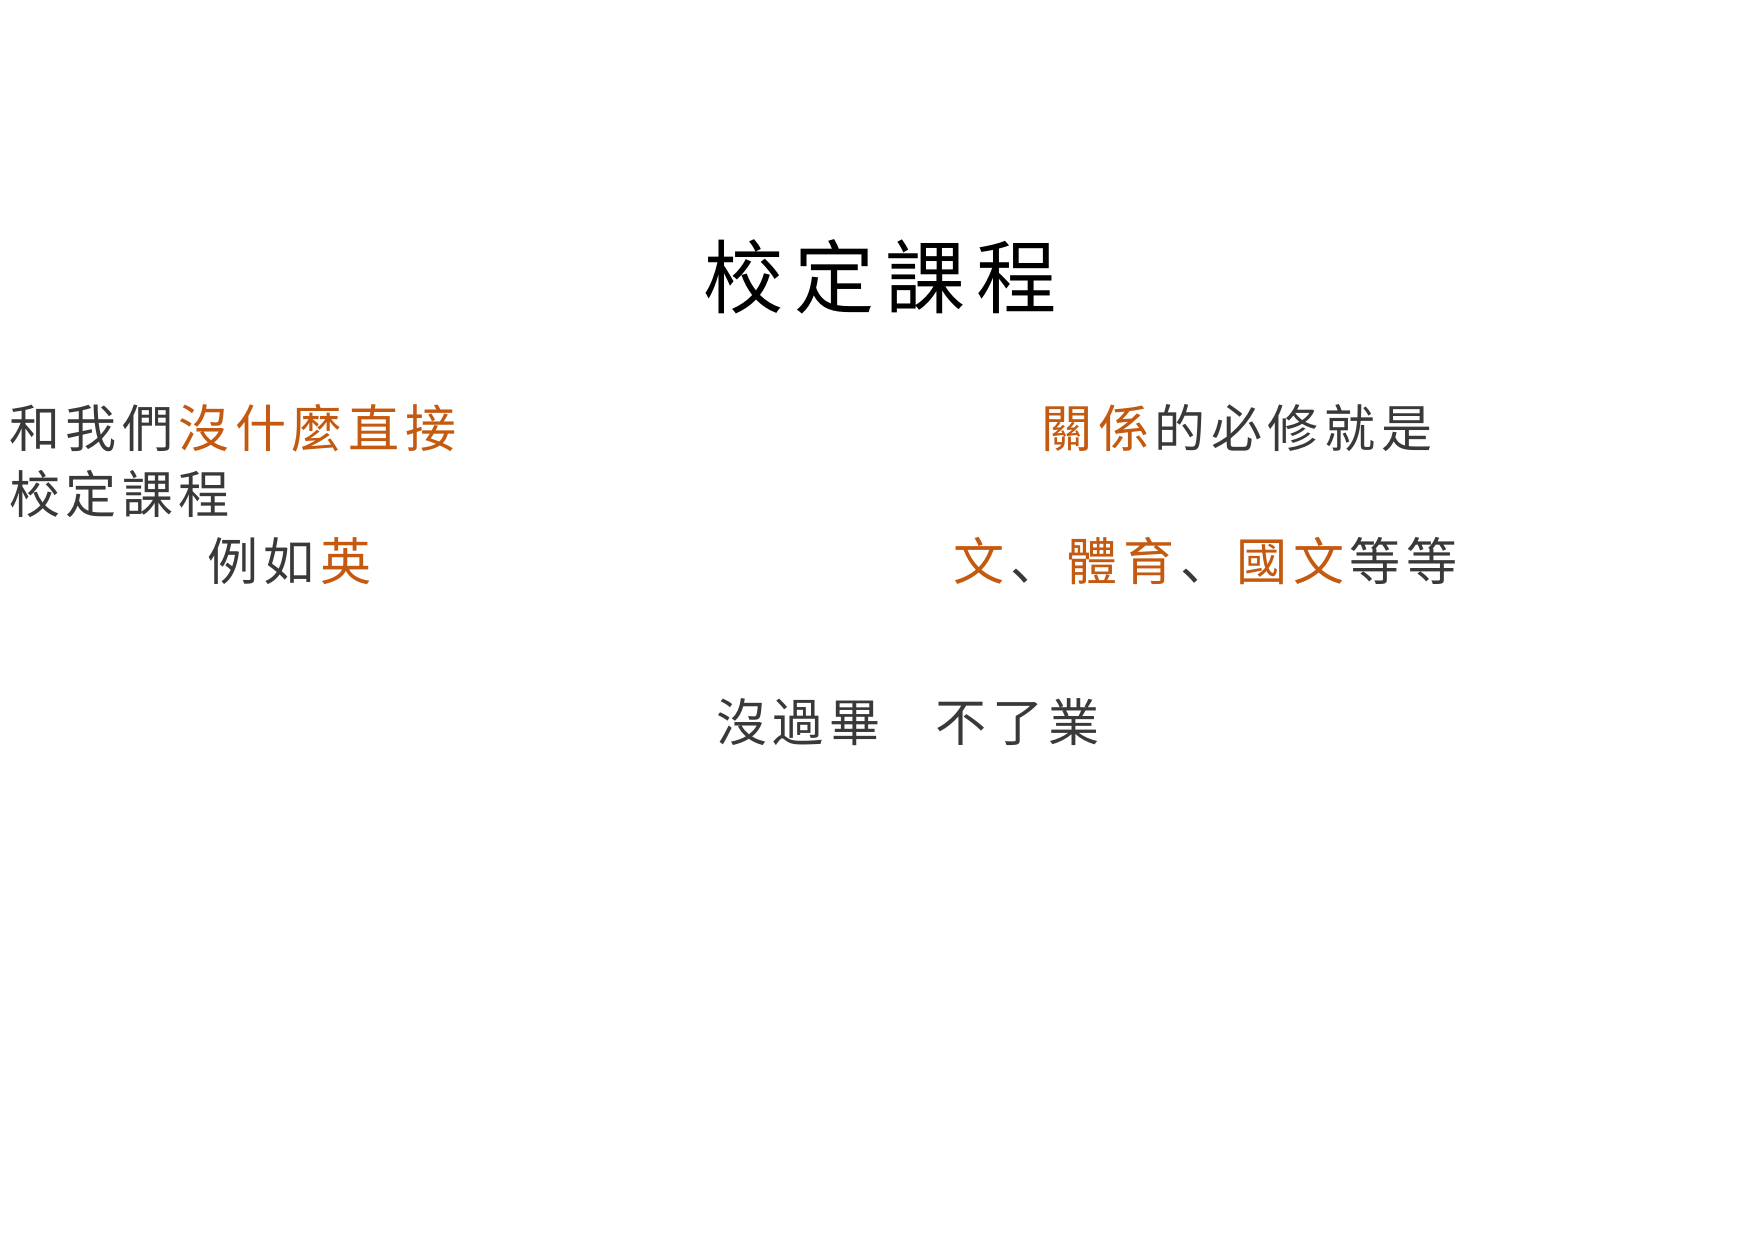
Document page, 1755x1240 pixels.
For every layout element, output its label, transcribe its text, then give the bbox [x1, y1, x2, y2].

text 和我們沒什麼直接關係的必修就是校定課程 [9, 394, 1745, 527]
picture [0, 126, 1754, 385]
text 例如英文、體育、國文等等 [207, 527, 1745, 594]
picture [0, 603, 1754, 1113]
text 沒過畢 不了業 [716, 688, 1109, 754]
text 校定課程 [703, 223, 1160, 328]
